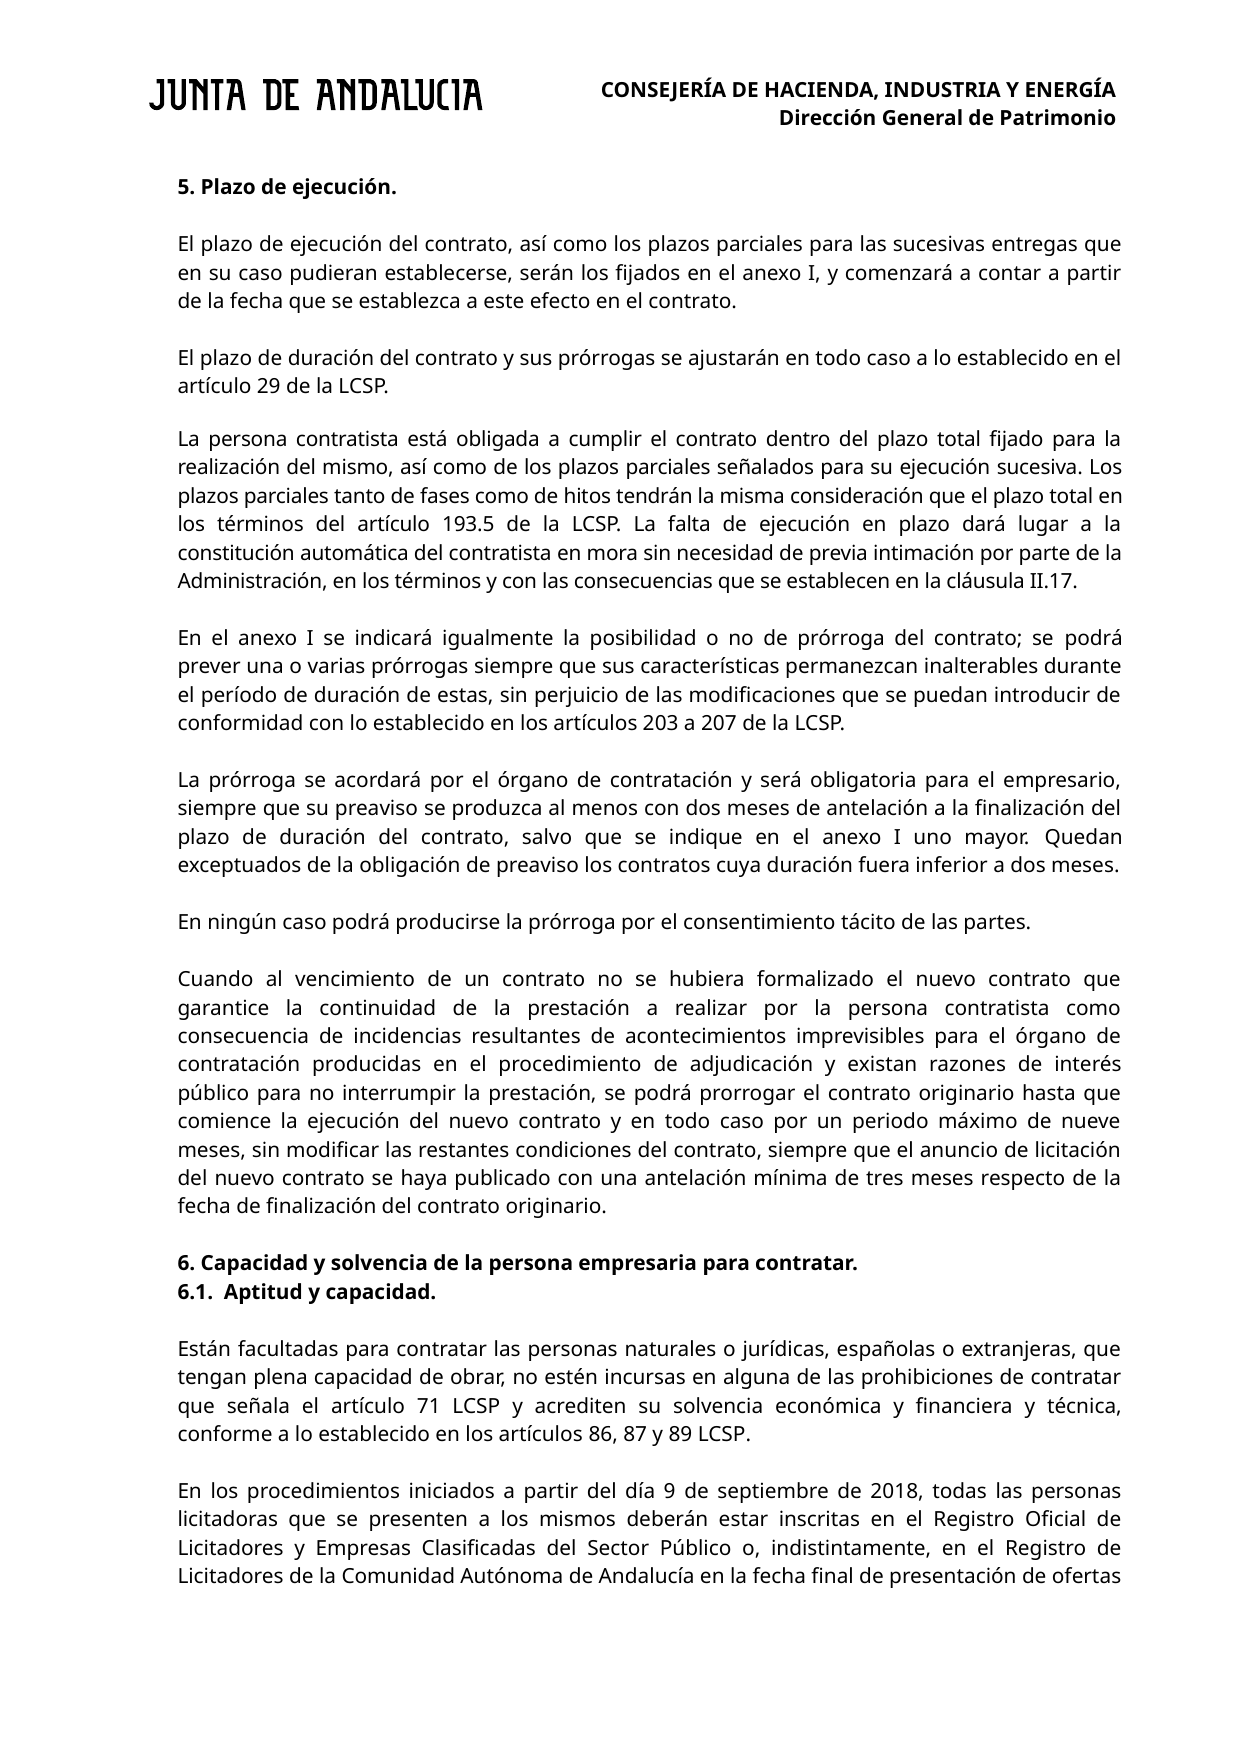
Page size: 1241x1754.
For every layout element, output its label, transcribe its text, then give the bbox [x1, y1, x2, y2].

text En ningún caso podrá producirse la prórroga por el consentimiento tácito de las partes. [177, 907, 1122, 936]
text La persona contratista está obligada a cumplir el contrato dentro del plazo total fijado para la realización del mismo, así como de los plazos parciales señalados para su ejecución sucesiva. Los plazos parciales tanto de fases como de hitos tendrán la misma consideración que el plazo total en los términos del artículo 193.5 de la LCSP. La falta de ejecución en plazo dará lugar a la constitución automática del contratista en mora sin necesidad de previa intimación por parte de la Administración, en los términos y con las consecuencias que se establecen en la cláusula II.17. [177, 424, 1122, 594]
text La prórroga se acordará por el órgano de contratación y será obligatoria para el empresario, siempre que su preaviso se produzca al menos con dos meses de antelación a la finalización del plazo de duración del contrato, salvo que se indique en el anexo I uno mayor. Quedan exceptuados de la obligación de preaviso los contratos cuya duración fuera inferior a dos meses. [177, 765, 1122, 879]
text En los procedimientos iniciados a partir del día 9 de septiembre de 2018, todas las personas licitadoras que se presenten a los mismos deberán estar inscritas en el Registro Oficial de Licitadores y Empresas Clasificadas del Sector Público o, indistintamente, en el Registro de Licitadores de la Comunidad Autónoma de Andalucía en la fecha final de presentación de ofertas [177, 1476, 1122, 1590]
text 5. Plazo de ejecución. [177, 172, 1240, 201]
text Cuando al vencimiento de un contrato no se hubiera formalizado el nuevo contrato que garantice la continuidad de la prestación a realizar por la persona contratista como consecuencia de incidencias resultantes de acontecimientos imprevisibles para el órgano de contratación producidas en el procedimiento de adjudicación y existan razones de interés público para no interrumpir la prestación, se podrá prorrogar el contrato originario hasta que comience la ejecución del nuevo contrato y en todo caso por un periodo máximo de nueve meses, sin modificar las restantes condiciones del contrato, siempre que el anuncio de licitación del nuevo contrato se haya publicado con una antelación mínima de tres meses respecto de la fecha de finalización del contrato originario. [177, 964, 1122, 1220]
text En el anexo I se indicará igualmente la posibilidad o no de prórroga del contrato; se podrá prever una o varias prórrogas siempre que sus características permanezcan inalterables durante el período de duración de estas, sin perjuicio de las modificaciones que se puedan introducir de conformidad con lo establecido en los artículos 203 a 207 de la LCSP. [177, 623, 1122, 737]
text El plazo de ejecución del contrato, así como los plazos parciales para las sucesivas entregas que en su caso pudieran establecerse, serán los fijados en el anexo I, y comenzará a contar a partir de la fecha que se establezca a este efecto en el contrato. [177, 229, 1122, 314]
text 6.1. Aptitud y capacidad. [177, 1277, 1240, 1305]
text Están facultadas para contratar las personas naturales o jurídicas, españolas o extranjeras, que tengan plena capacidad de obrar, no estén incursas en alguna de las prohibiciones de contratar que señala el artículo 71 LCSP y acrediten su solvencia económica y financiera y técnica, conforme a lo establecido en los artículos 86, 87 y 89 LCSP. [177, 1334, 1122, 1448]
text El plazo de duración del contrato y sus prórrogas se ajustarán en todo caso a lo establecido en el artículo 29 de la LCSP. [177, 343, 1122, 400]
text 6. Capacidad y solvencia de la persona empresaria para contratar. [177, 1248, 1240, 1277]
